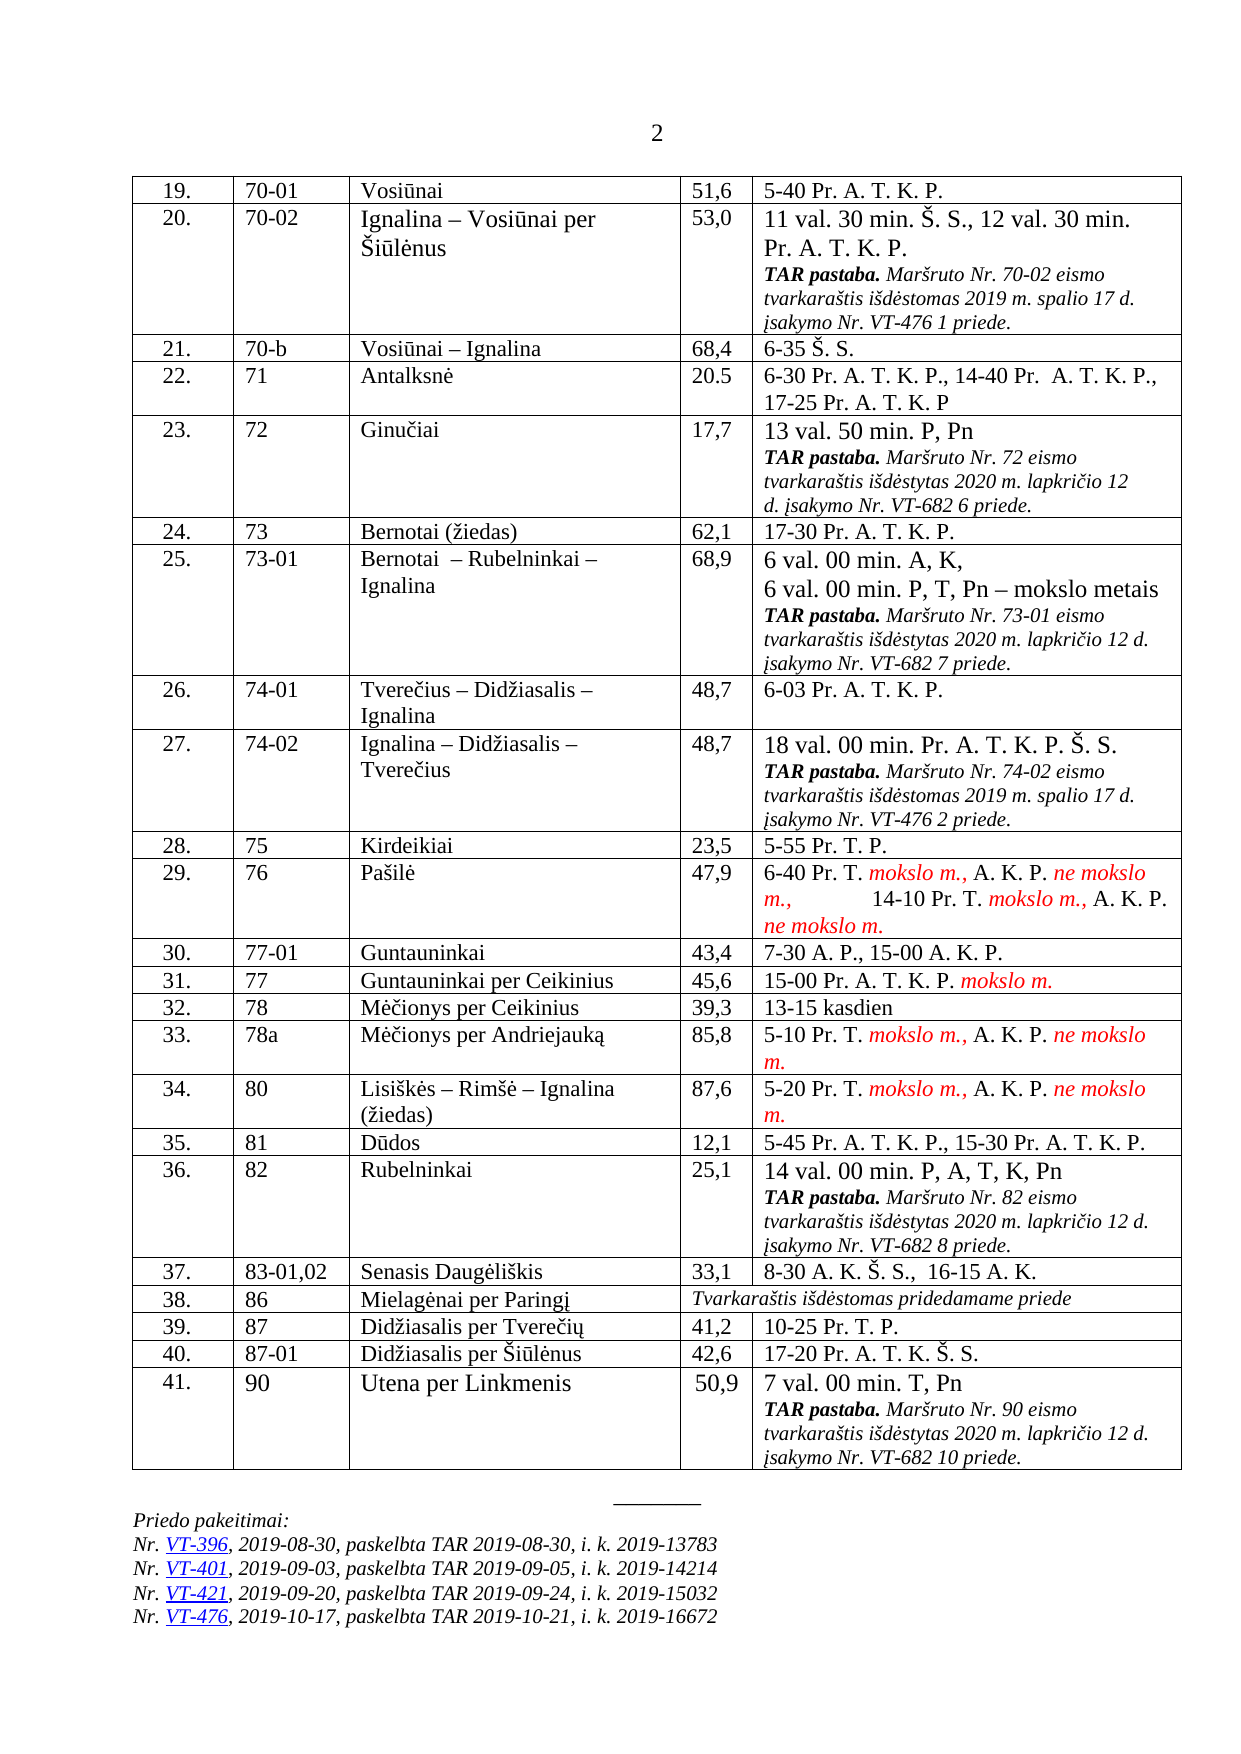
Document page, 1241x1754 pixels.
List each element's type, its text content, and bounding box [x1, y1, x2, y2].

table_cell 6-03 Pr. A. T. K. P. [753, 676, 1181, 729]
table_cell Mielagėnai per Paringį [350, 1286, 680, 1312]
table_cell Tverečius – Didžiasalis – Ignalina [350, 676, 680, 729]
table_cell Guntauninkai [350, 939, 680, 966]
table_cell 39. [133, 1313, 233, 1339]
table_cell 23. [133, 416, 233, 517]
table_cell 85,8 [681, 1021, 752, 1074]
table_cell 86 [234, 1286, 349, 1312]
table_cell 90 [234, 1368, 349, 1469]
table_cell 81 [234, 1129, 349, 1155]
table_cell Pašilė [350, 859, 680, 938]
table_cell 50,9 [681, 1368, 752, 1469]
table_cell 41. [133, 1368, 233, 1469]
text Nr. VT-421, 2019-09-20, paskelbta TAR 2019-09-24, i. k. 2019-15032 [133, 1580, 1181, 1604]
table_cell 20.5 [681, 362, 752, 415]
table_cell 6-30 Pr. A. T. K. P., 14-40 Pr. A. T. K. P., 17-25 Pr. A. T. K. P [753, 362, 1181, 415]
table_cell 68,9 [681, 545, 752, 675]
table_cell 13-15 kasdien [753, 994, 1181, 1020]
table_cell 7 val. 00 min. T, Pn TAR pastaba. Maršruto Nr. 90 eismo tvarkaraštis išdėstytas 2020 m. lapkričio 12 d. įsakymo Nr. VT-682 10 priede. [753, 1368, 1181, 1469]
table_cell Senasis Daugėliškis [350, 1258, 680, 1285]
table_cell 17,7 [681, 416, 752, 517]
table_cell 87-01 [234, 1341, 349, 1367]
table_cell 22. [133, 362, 233, 415]
table_cell 29. [133, 859, 233, 938]
table_cell 20. [133, 204, 233, 334]
table_cell 70-02 [234, 204, 349, 334]
table_cell 77-01 [234, 939, 349, 966]
table_cell 76 [234, 859, 349, 938]
table_cell 18 val. 00 min. Pr. A. T. K. P. Š. S. TAR pastaba. Maršruto Nr. 74-02 eismo tvarkaraštis išdėstomas 2019 m. spalio 17 d. įsakymo Nr. VT-476 2 priede. [753, 730, 1181, 831]
table_cell 26. [133, 676, 233, 729]
table_cell 30. [133, 939, 233, 966]
table_cell 48,7 [681, 730, 752, 831]
table_cell Mėčionys per Ceikinius [350, 994, 680, 1020]
table_cell 10-25 Pr. T. P. [753, 1313, 1181, 1339]
table_cell Kirdeikiai [350, 832, 680, 858]
table_cell 34. [133, 1075, 233, 1128]
table_cell 48,7 [681, 676, 752, 729]
table_cell 62,1 [681, 518, 752, 544]
table_cell 17-20 Pr. A. T. K. Š. S. [753, 1341, 1181, 1367]
table_cell 70-b [234, 335, 349, 361]
table_cell 78a [234, 1021, 349, 1074]
table_cell 25,1 [681, 1156, 752, 1257]
table_cell 68,4 [681, 335, 752, 361]
table_cell 72 [234, 416, 349, 517]
table_cell 31. [133, 967, 233, 993]
table_cell 75 [234, 832, 349, 858]
table_cell 28. [133, 832, 233, 858]
table_cell 6-35 Š. S. [753, 335, 1157, 361]
text Nr. VT-401, 2019-09-03, paskelbta TAR 2019-09-05, i. k. 2019-14214 [133, 1556, 1181, 1580]
table_cell Mėčionys per Andriejauką [350, 1021, 680, 1074]
table_cell 87 [234, 1313, 349, 1339]
table_cell Rubelninkai [350, 1156, 680, 1257]
table_cell Didžiasalis per Šiūlėnus [350, 1341, 680, 1367]
table_cell 13 val. 50 min. P, Pn TAR pastaba. Maršruto Nr. 72 eismo tvarkaraštis išdėstytas 2020 m. lapkričio 12 d. įsakymo Nr. VT-682 6 priede. [753, 416, 1157, 517]
table_cell Bernotai – Rubelninkai – Ignalina [350, 545, 680, 675]
table_cell 23,5 [681, 832, 752, 858]
table_cell 74-01 [234, 676, 349, 729]
table_cell 51,6 [681, 177, 752, 203]
table_cell Guntauninkai per Ceikinius [350, 967, 680, 993]
table_cell 8-30 A. K. Š. S., 16-15 A. K. [753, 1258, 1181, 1285]
table_cell Bernotai (žiedas) [350, 518, 680, 544]
table_cell Vosiūnai – Ignalina [350, 335, 680, 361]
table_cell 80 [234, 1075, 349, 1128]
table_cell 21. [133, 335, 233, 361]
table_cell Ignalina – Didžiasalis – Tverečius [350, 730, 680, 831]
table_cell 5-10 Pr. T. mokslo m., A. K. P. ne mokslo m. [753, 1021, 1181, 1074]
table_cell 37. [133, 1258, 233, 1285]
table_cell Lisiškės – Rimšė – Ignalina (žiedas) [350, 1075, 680, 1128]
table_cell 42,6 [681, 1341, 752, 1367]
table_cell Antalksnė [350, 362, 680, 415]
table_cell 43,4 [681, 939, 752, 966]
table_cell 19. [133, 177, 233, 203]
table_cell 33,1 [681, 1258, 752, 1285]
table_cell [1157, 335, 1181, 361]
table_cell [1157, 204, 1181, 334]
table_cell 6-40 Pr. T. mokslo m., A. K. P. ne mokslo m., 14-10 Pr. T. mokslo m., A. K. P. ne mokslo m. [753, 859, 1181, 938]
table_cell [1157, 177, 1181, 203]
table_cell 5-55 Pr. T. P. [753, 832, 1181, 858]
table_cell 41,2 [681, 1313, 752, 1339]
table_cell Ginučiai [350, 416, 680, 517]
text Nr. VT-396, 2019-08-30, paskelbta TAR 2019-08-30, i. k. 2019-13783 [133, 1532, 1181, 1556]
table_cell Utena per Linkmenis [350, 1368, 680, 1469]
table_cell 17-30 Pr. A. T. K. P. [753, 518, 1157, 544]
table_cell 33. [133, 1021, 233, 1074]
table_cell Dūdos [350, 1129, 680, 1155]
text Nr. VT-476, 2019-10-17, paskelbta TAR 2019-10-21, i. k. 2019-16672 [133, 1604, 1181, 1628]
table_cell 47,9 [681, 859, 752, 938]
table_cell 12,1 [681, 1129, 752, 1155]
table_cell 53,0 [681, 204, 752, 334]
table_cell 39,3 [681, 994, 752, 1020]
text Priedo pakeitimai: [133, 1508, 1181, 1532]
table_cell 14 val. 00 min. P, A, T, K, Pn TAR pastaba. Maršruto Nr. 82 eismo tvarkaraštis išdėstytas 2020 m. lapkričio 12 d. įsakymo Nr. VT-682 8 priede. [753, 1156, 1181, 1257]
table_cell [1157, 416, 1181, 517]
table_cell Vosiūnai [350, 177, 680, 203]
table_cell 87,6 [681, 1075, 752, 1128]
table_cell 5-45 Pr. A. T. K. P., 15-30 Pr. A. T. K. P. [753, 1129, 1181, 1155]
table_cell 70-01 [234, 177, 349, 203]
table_cell 45,6 [681, 967, 752, 993]
table_cell 35. [133, 1129, 233, 1155]
table_cell 74-02 [234, 730, 349, 831]
table_cell Didžiasalis per Tverečių [350, 1313, 680, 1339]
table_cell 83-01,02 [234, 1258, 349, 1285]
table_cell 6 val. 00 min. A, K, 6 val. 00 min. P, T, Pn – mokslo metais TAR pastaba. Maršruto Nr. 73-01 eismo tvarkaraštis išdėstytas 2020 m. lapkričio 12 d. įsakymo Nr. VT-682 7 priede. [753, 545, 1181, 675]
table_cell [1157, 518, 1181, 544]
table_cell Ignalina – Vosiūnai per Šiūlėnus [350, 204, 680, 334]
table_cell 11 val. 30 min. Š. S., 12 val. 30 min. Pr. A. T. K. P. TAR pastaba. Maršruto Nr. 70-02 eismo tvarkaraštis išdėstomas 2019 m. spalio 17 d. įsakymo Nr. VT-476 1 priede. [753, 204, 1157, 334]
table_cell 5-20 Pr. T. mokslo m., A. K. P. ne mokslo m. [753, 1075, 1181, 1128]
table_cell 36. [133, 1156, 233, 1257]
table_cell 32. [133, 994, 233, 1020]
table_cell 40. [133, 1341, 233, 1367]
table_cell 73-01 [234, 545, 349, 675]
table_cell 73 [234, 518, 349, 544]
table_cell 15-00 Pr. A. T. K. P. mokslo m. [753, 967, 1181, 993]
table_cell 78 [234, 994, 349, 1020]
table_cell 7-30 A. P., 15-00 A. K. P. [753, 939, 1181, 966]
text _______ [133, 1479, 1181, 1508]
table_cell 27. [133, 730, 233, 831]
table_cell 24. [133, 518, 233, 544]
table_cell 77 [234, 967, 349, 993]
table_cell 5-40 Pr. A. T. K. P. [753, 177, 1157, 203]
table_cell 38. [133, 1286, 233, 1312]
table_cell 25. [133, 545, 233, 675]
table_cell 82 [234, 1156, 349, 1257]
table_cell 71 [234, 362, 349, 415]
table_cell Tvarkaraštis išdėstomas pridedamame priede [681, 1286, 1181, 1312]
